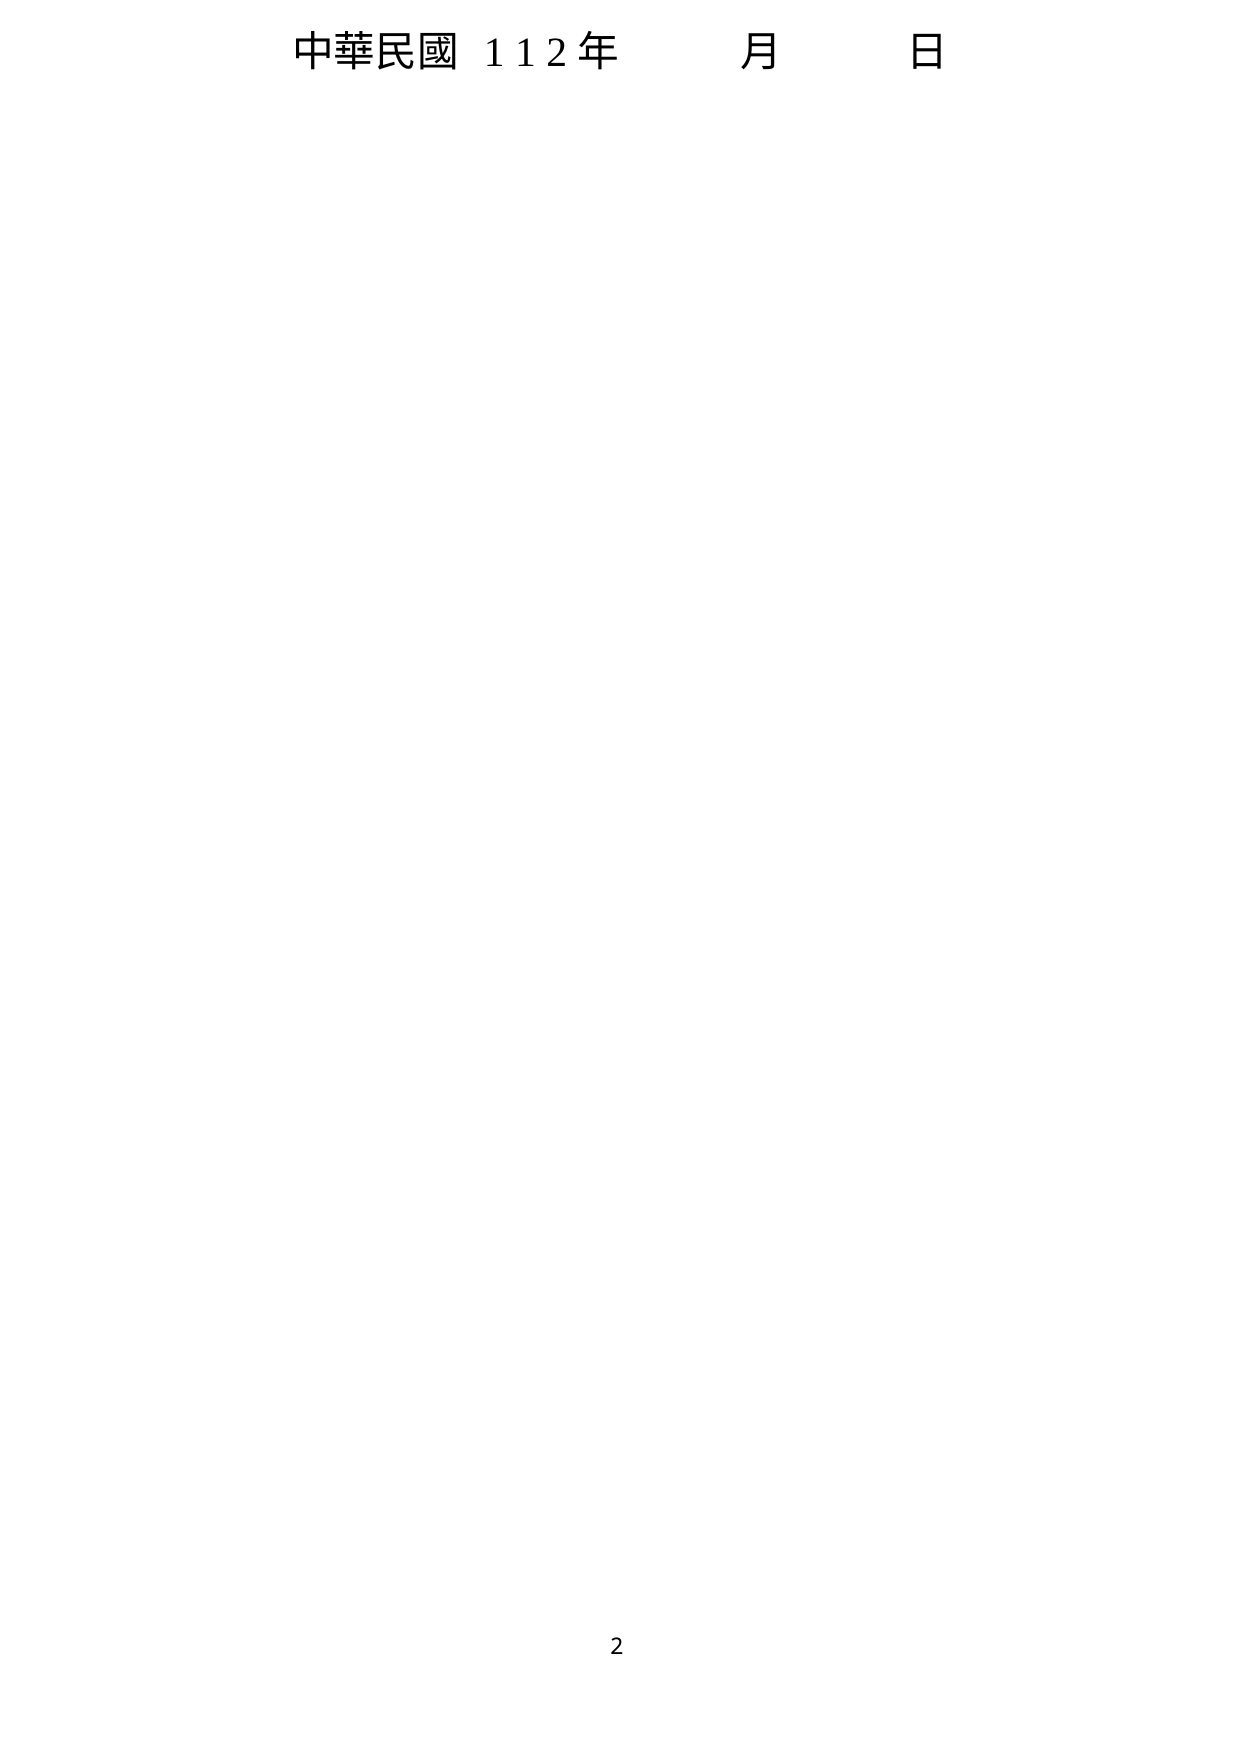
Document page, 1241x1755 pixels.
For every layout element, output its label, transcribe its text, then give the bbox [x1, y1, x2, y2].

subtitle 中華民國 1 1 2 年 月 日 [292, 25, 1188, 77]
